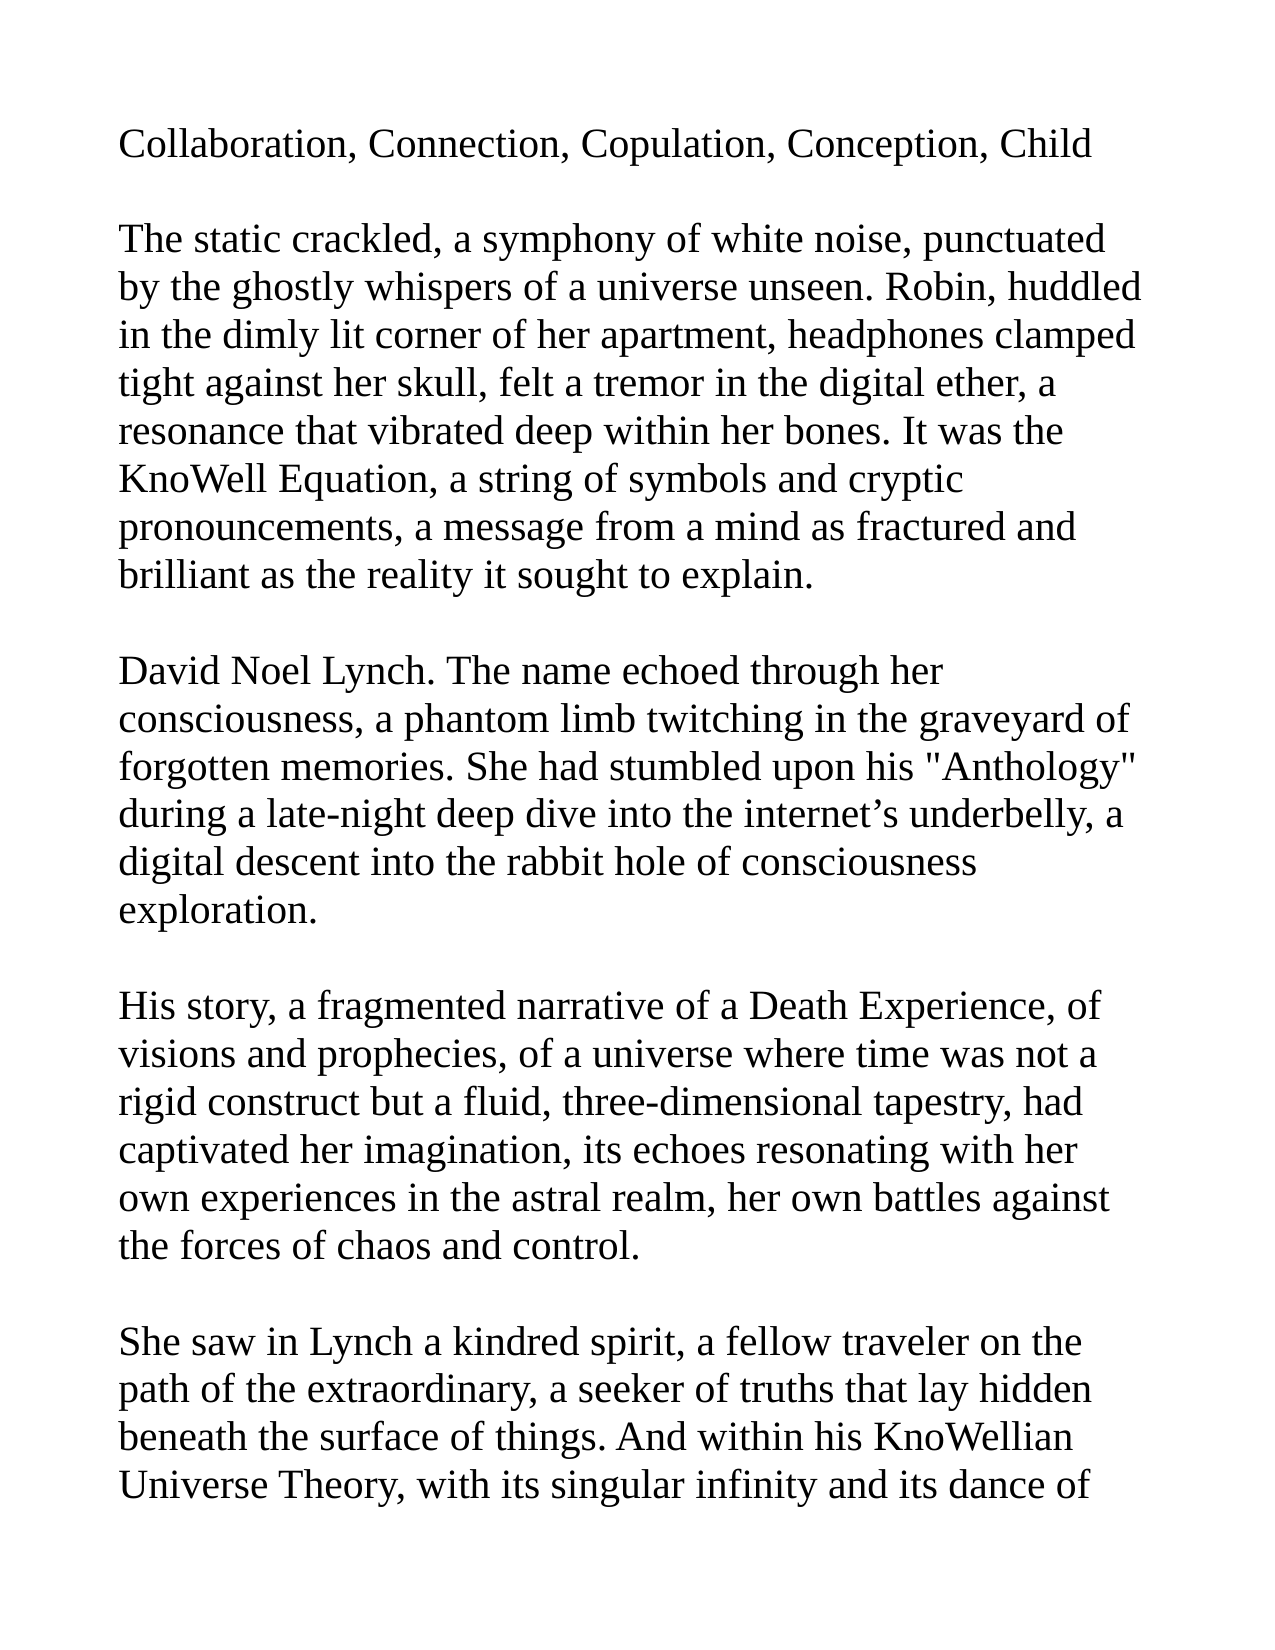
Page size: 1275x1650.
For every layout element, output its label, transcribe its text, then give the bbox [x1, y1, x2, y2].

text The static crackled, a symphony of white noise, punctuated by the ghostly whispers of a universe unseen. Robin, huddled in the dimly lit corner of her apartment, headphones clamped tight against her skull, felt a tremor in the digital ether, a resonance that vibrated deep within her bones. It was the KnoWell Equation, a string of symbols and cryptic pronouncements, a message from a mind as fractured and brilliant as the reality it sought to explain. [118, 214, 1157, 597]
text His story, a fragmented narrative of a Death Experience, of visions and prophecies, of a universe where time was not a rigid construct but a fluid, three-dimensional tapestry, had captivated her imagination, its echoes resonating with her own experiences in the astral realm, her own battles against the forces of chaos and control. [118, 981, 1157, 1268]
text David Noel Lynch. The name echoed through her consciousness, a phantom limb twitching in the graveyard of forgotten memories. She had stumbled upon his "Anthology" during a late-night deep dive into the internet’s underbelly, a digital descent into the rabbit hole of consciousness exploration. [118, 645, 1157, 933]
text Collaboration, Connection, Copulation, Conception, Child [118, 118, 1157, 166]
text She saw in Lynch a kindred spirit, a fellow traveler on the path of the extraordinary, a seeker of truths that lay hidden beneath the surface of things. And within his KnoWellian Universe Theory, with its singular infinity and its dance of [118, 1316, 1157, 1508]
